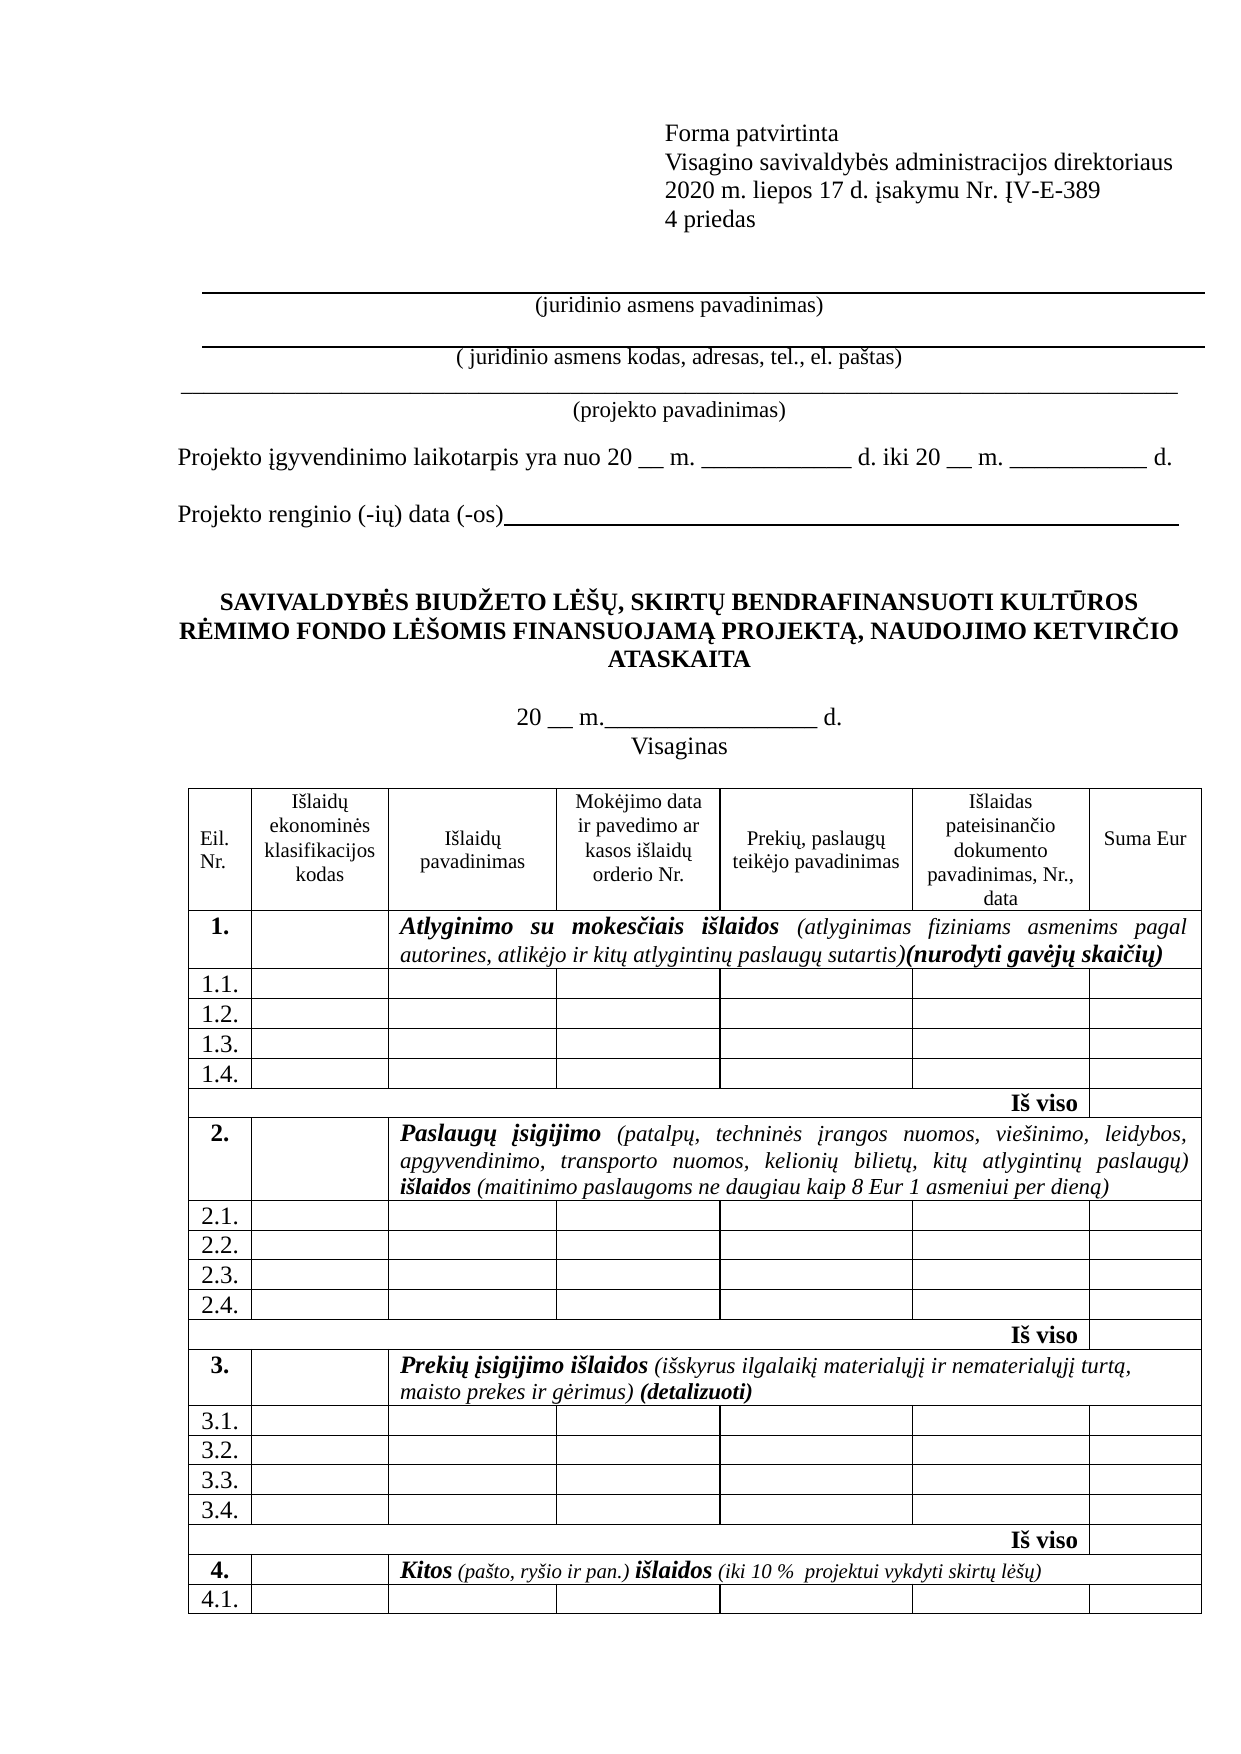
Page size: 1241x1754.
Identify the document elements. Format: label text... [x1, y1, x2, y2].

table_cell 3. [189, 1350, 251, 1405]
table_cell [1090, 999, 1201, 1028]
text (juridinio asmens pavadinimas) [177, 291, 1181, 317]
table_cell [1090, 1436, 1201, 1464]
text (projekto pavadinimas) [177, 396, 1181, 422]
table_cell 1.2. [189, 999, 251, 1028]
table_cell [252, 1406, 388, 1434]
table_header Mokėjimo data ir pavedimo ar kasos išlaidų orderio Nr. [557, 789, 719, 910]
table_cell [721, 969, 912, 998]
text _______________________________________________________________________________________ [177, 370, 1181, 396]
table_cell [557, 1406, 719, 1434]
text Visaginas [177, 731, 1181, 759]
table_cell [557, 969, 719, 998]
table_cell [389, 1029, 556, 1058]
table_cell [1090, 1059, 1201, 1087]
table_cell 2.1. [189, 1201, 251, 1229]
table_cell 2.4. [189, 1290, 251, 1319]
table_cell [557, 1585, 719, 1613]
table_cell 4. [189, 1555, 251, 1583]
text SAVIVALDYBĖS BIUDŽETO LĖŠŲ, SKIRTŲ BENDRAFINANSUOTI KULTŪROS RĖMIMO FONDO LĖŠOMIS FINANSUOJAMĄ PROJEKTĄ, NAUDOJIMO KETVIRČIO ATASKAITA [177, 587, 1181, 673]
table_cell [557, 1059, 719, 1087]
table_cell [721, 1029, 912, 1058]
table_cell [913, 1436, 1089, 1464]
table_cell [721, 1201, 912, 1229]
table_cell [557, 1436, 719, 1464]
table_cell [913, 1290, 1089, 1319]
table_cell [913, 1260, 1089, 1289]
table_cell 1.4. [189, 1059, 251, 1087]
table_cell [721, 1260, 912, 1289]
table_cell [557, 1231, 719, 1259]
table_cell [389, 1406, 556, 1434]
table_cell [557, 999, 719, 1028]
table_cell [389, 1201, 556, 1229]
table_cell [913, 1495, 1089, 1524]
table_cell [389, 1290, 556, 1319]
table_cell [252, 969, 388, 998]
table_cell [1090, 1201, 1201, 1229]
table_cell [721, 1585, 912, 1613]
table_cell Paslaugų įsigijimo (patalpų, techninės įrangos nuomos, viešinimo, leidybos, apgyvendinimo, transporto nuomos, kelionių bilietų, kitų atlygintinų paslaugų) išlaidos (maitinimo paslaugoms ne daugiau kaip 8 Eur 1 asmeniui per dieną) [389, 1118, 1201, 1200]
table_cell [1090, 1525, 1201, 1554]
table_cell [252, 1585, 388, 1613]
table_cell [557, 1495, 719, 1524]
table_cell [721, 1436, 912, 1464]
text 20 __ m._________________ d. [177, 702, 1181, 731]
table_cell [252, 1118, 388, 1200]
table_cell [252, 1290, 388, 1319]
table_cell 4.1. [189, 1585, 251, 1613]
table_cell [721, 999, 912, 1028]
table_cell [557, 1465, 719, 1494]
table_cell [1090, 1465, 1201, 1494]
table_cell [389, 1059, 556, 1087]
table_cell [1090, 1089, 1201, 1117]
table_cell [389, 1465, 556, 1494]
table_cell [557, 1290, 719, 1319]
table_cell [1090, 1260, 1201, 1289]
table_header Suma Eur [1090, 789, 1201, 910]
table_cell [252, 1436, 388, 1464]
table_cell [721, 1059, 912, 1087]
table_cell [557, 1260, 719, 1289]
table_cell [913, 1231, 1089, 1259]
table_cell 1. [189, 911, 251, 968]
text ( juridinio asmens kodas, adresas, tel., el. paštas) [177, 343, 1181, 370]
table_header Išlaidų pavadinimas [389, 789, 556, 910]
table_cell Atlyginimo su mokesčiais išlaidos (atlyginimas fiziniams asmenims pagal autorines, atlikėjo ir kitų atlygintinų paslaugų sutartis)(nurodyti gavėjų skaičių) [389, 911, 1201, 968]
table_cell 1.3. [189, 1029, 251, 1058]
table_cell [252, 911, 388, 968]
text 4 priedas [664, 204, 1181, 233]
text Forma patvirtinta [664, 118, 1181, 147]
table_cell [721, 1406, 912, 1434]
table_header Išlaidų ekonominės klasifikacijos kodas [252, 789, 388, 910]
table_cell [252, 1495, 388, 1524]
table_cell [389, 1585, 556, 1613]
table_cell [1090, 1585, 1201, 1613]
table_cell 3.4. [189, 1495, 251, 1524]
text Projekto įgyvendinimo laikotarpis yra nuo 20 __ m. ____________ d. iki 20 __ m. ___________ d. [177, 442, 1181, 470]
table_cell [252, 1555, 388, 1583]
table_cell 3.3. [189, 1465, 251, 1494]
table_cell [389, 1495, 556, 1524]
table_cell [913, 1059, 1089, 1087]
table_cell Iš viso [189, 1525, 1089, 1554]
text Visagino savivaldybės administracijos direktoriaus 2020 m. liepos 17 d. įsakymu Nr. ĮV-E-389 [664, 147, 1181, 204]
table_cell [389, 1231, 556, 1259]
table_cell [913, 1465, 1089, 1494]
table_cell 2. [189, 1118, 251, 1200]
table_cell Kitos (pašto, ryšio ir pan.) išlaidos (iki 10 % projektui vykdyti skirtų lėšų) [389, 1555, 1201, 1583]
table_cell 2.3. [189, 1260, 251, 1289]
table_cell [1090, 1495, 1201, 1524]
table_cell [1090, 1406, 1201, 1434]
table_cell [913, 999, 1089, 1028]
table_cell [1090, 1320, 1201, 1349]
table_cell [252, 1029, 388, 1058]
table_header Prekių, paslaugų teikėjo pavadinimas [721, 789, 912, 910]
table_cell [389, 999, 556, 1028]
table_cell 1.1. [189, 969, 251, 998]
table_cell [252, 1201, 388, 1229]
table_cell [721, 1290, 912, 1319]
table_cell [913, 1585, 1089, 1613]
table_cell 2.2. [189, 1231, 251, 1259]
table_cell [1090, 969, 1201, 998]
table_cell [252, 1465, 388, 1494]
table_cell [389, 1436, 556, 1464]
table_cell [721, 1465, 912, 1494]
table_cell [913, 1029, 1089, 1058]
table_header Eil.Nr. [189, 789, 251, 910]
table_cell 3.1. [189, 1406, 251, 1434]
table_cell [389, 1260, 556, 1289]
table_cell Prekių įsigijimo išlaidos (išskyrus ilgalaikį materialųjį ir nematerialųjį turtą, maisto prekes ir gėrimus) (detalizuoti) [389, 1350, 1201, 1405]
table_cell [913, 969, 1089, 998]
table_cell [721, 1495, 912, 1524]
text Projekto renginio (-ių) data (-os) [177, 499, 1181, 528]
table_cell [252, 1231, 388, 1259]
table_cell [557, 1029, 719, 1058]
table_cell [252, 1350, 388, 1405]
table_cell [913, 1406, 1089, 1434]
table_cell Iš viso [189, 1320, 1089, 1349]
table_cell Iš viso [189, 1089, 1089, 1117]
table_cell [1090, 1231, 1201, 1259]
table_cell [252, 1260, 388, 1289]
table_cell [252, 1059, 388, 1087]
table_cell [1090, 1029, 1201, 1058]
table_cell 3.2. [189, 1436, 251, 1464]
table_cell [252, 999, 388, 1028]
table_cell [557, 1201, 719, 1229]
table_cell [721, 1231, 912, 1259]
table_cell [389, 969, 556, 998]
table_cell [913, 1201, 1089, 1229]
table_header Išlaidas pateisinančio dokumento pavadinimas, Nr., data [913, 789, 1089, 910]
table_cell [1090, 1290, 1201, 1319]
